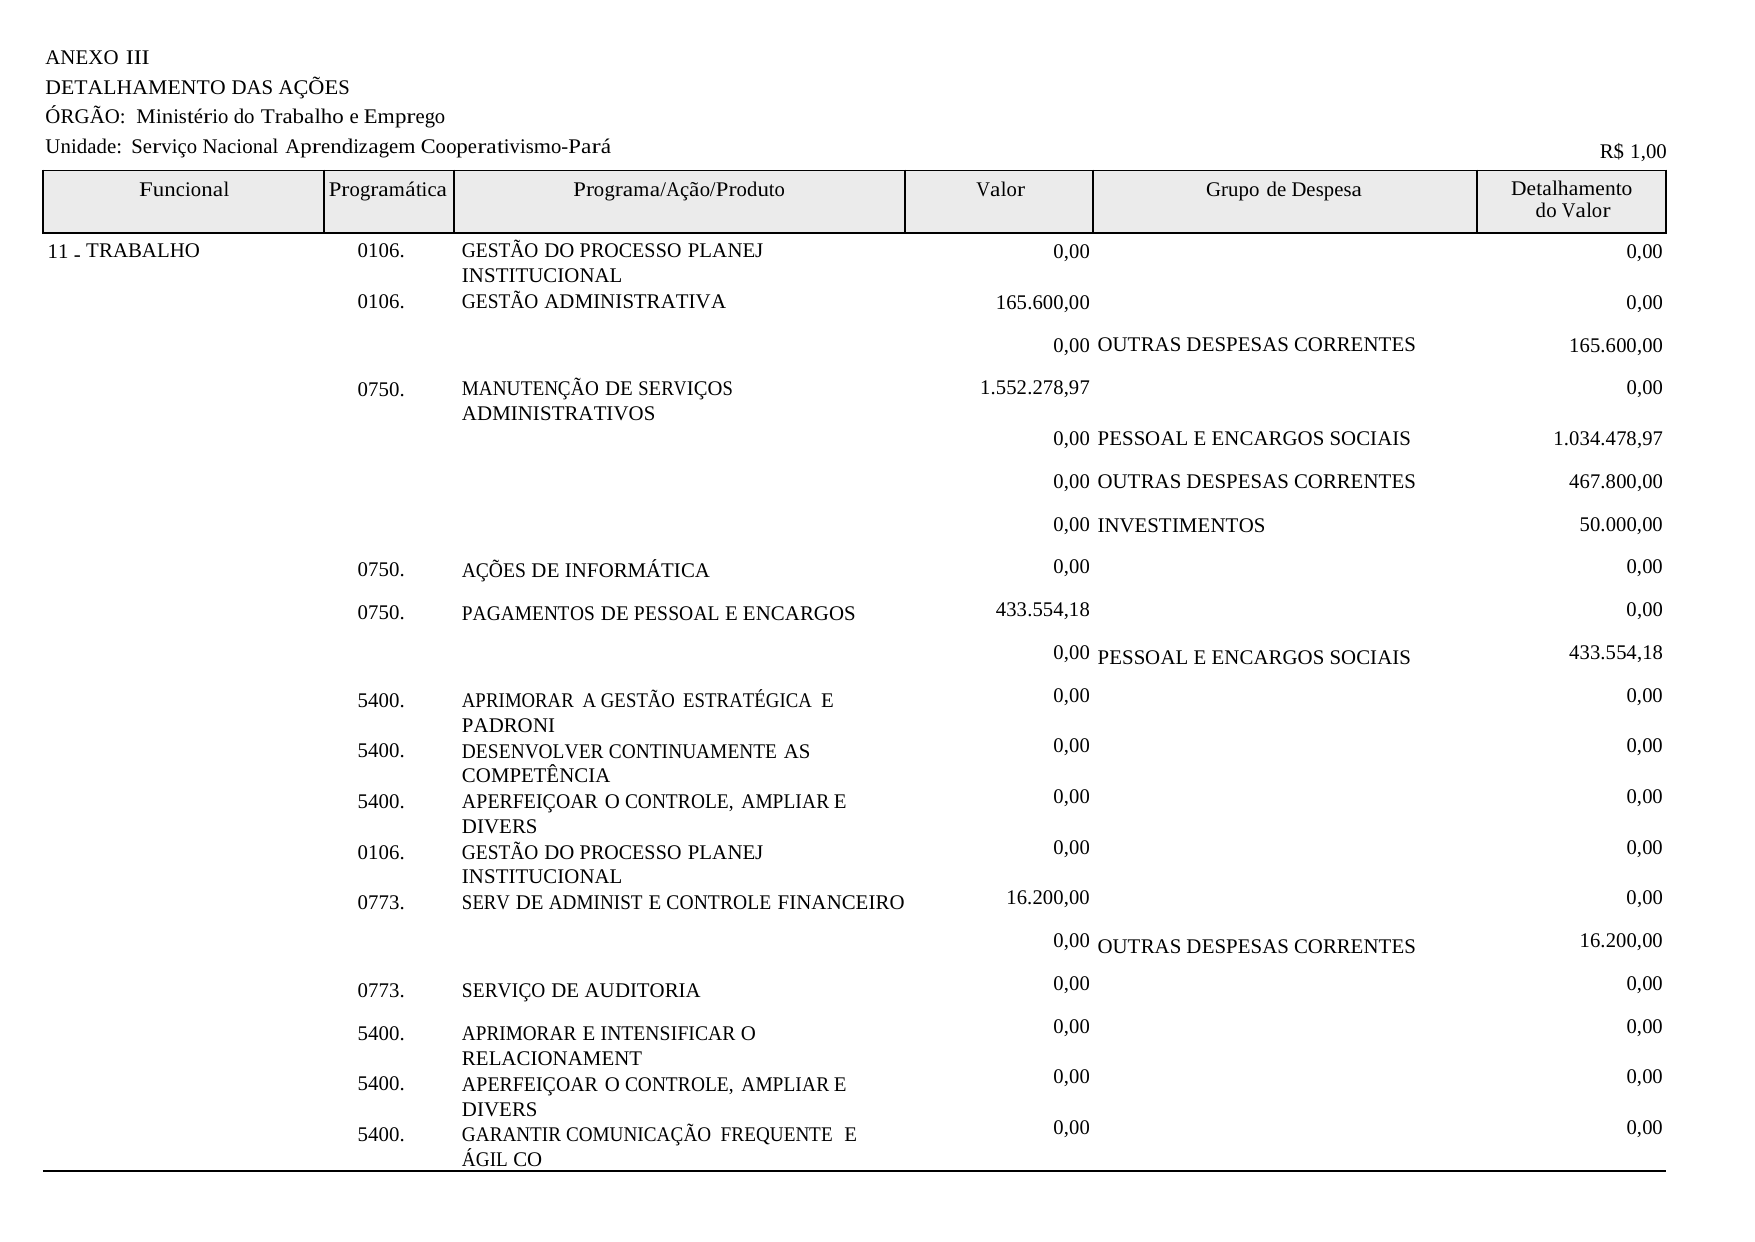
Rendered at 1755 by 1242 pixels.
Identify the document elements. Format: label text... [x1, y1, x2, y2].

table_header Programa/Ação/Produto [455, 171, 904, 232]
table_cell GESTÃO DO PROCESSO PLANEJ INSTITUCIONAL GESTÃO ADMINISTRATIVA MANUTENÇÃO DE SERVIÇOS ADMINISTRATIVOS AÇÕES DE INFORMÁTICA PAGAMENTOS DE PESSOAL E ENCARGOS APRIMORAR A GESTÃO ESTRATÉGICA E PADRONI DESENVOLVER CONTINUAMENTE AS COMPETÊNCIA APERFEIÇOAR O CONTROLE, AMPLIAR E DIVERS GESTÃO DO PROCESSO PLANEJ INSTITUCIONAL SERV DE ADMINIST E CONTROLE FINANCEIRO SERVIÇO DE AUDITORIA APRIMORAR E INTENSIFICAR O RELACIONAMENT APERFEIÇOAR O CONTROLE, AMPLIAR E DIVERS GARANTIR COMUNICAÇÃO FREQUENTE E ÁGIL CO [454, 234, 905, 1170]
table_cell OUTRAS DESPESAS CORRENTES PESSOAL E ENCARGOS SOCIAIS OUTRAS DESPESAS CORRENTES INVESTIMENTOS PESSOAL E ENCARGOS SOCIAIS OUTRAS DESPESAS CORRENTES [1093, 234, 1477, 1170]
table_header Detalhamento do Valor [1478, 171, 1665, 232]
table_header Programática [325, 171, 453, 232]
table_header Grupo de Despesa [1094, 171, 1476, 232]
table_cell 11 - TRABALHO [43, 234, 324, 1170]
table_cell 0,00 165.600,00 0,00 1.552.278,97 0,00 0,00 0,00 0,00 433.554,18 0,00 0,00 0,00 0,00 0,00 16.200,00 0,00 0,00 0,00 0,00 0,00 [905, 234, 1093, 1170]
table_cell 0,00 0,00 165.600,00 0,00 1.034.478,97 467.800,00 50.000,00 0,00 0,00 433.554,18 0,00 0,00 0,00 0,00 0,00 16.200,00 0,00 0,00 0,00 0,00 [1477, 234, 1666, 1170]
table_cell 0106. 0106. 0750. 0750. 0750. 5400. 5400. 5400. 0106. 0773. 0773. 5400. 5400. 5400. [324, 234, 454, 1170]
table_header Funcional [44, 171, 323, 232]
table_header Valor [906, 171, 1092, 232]
